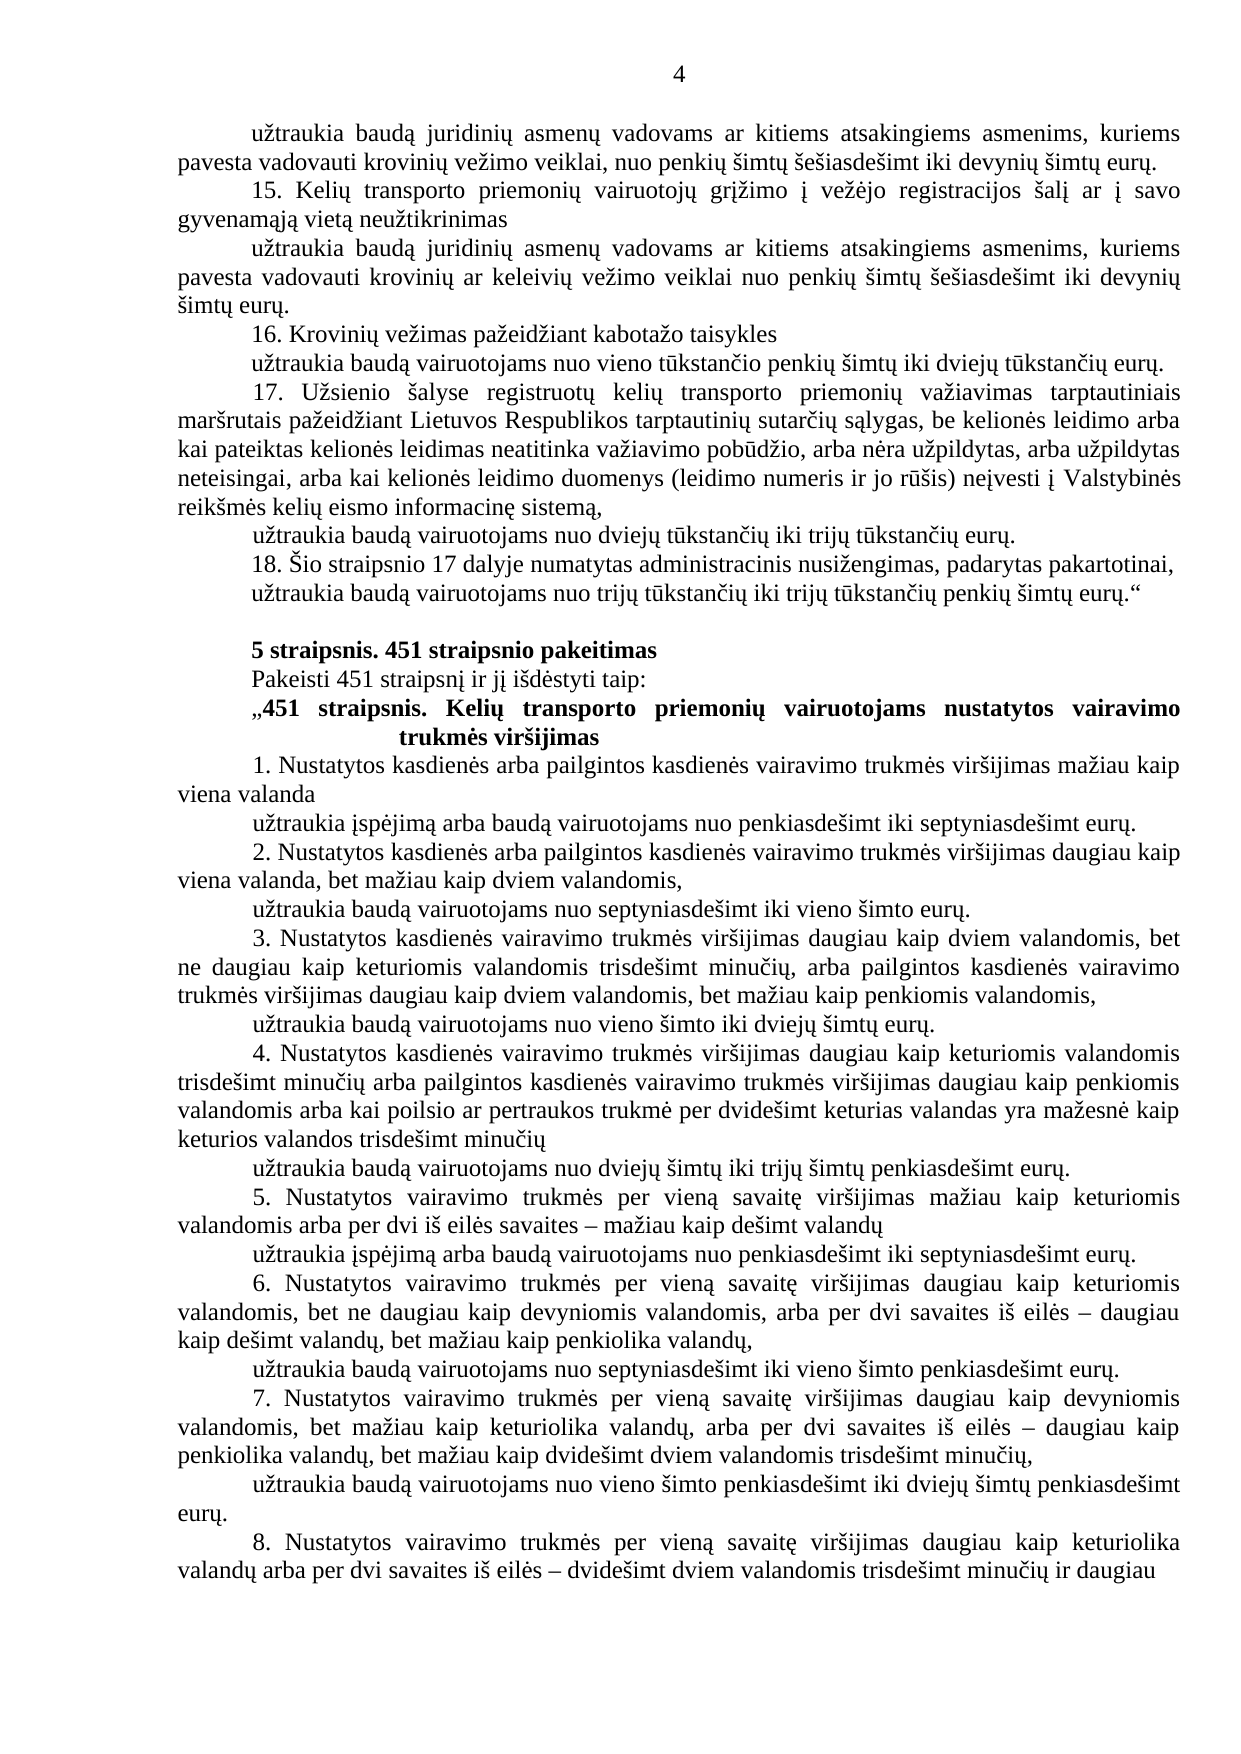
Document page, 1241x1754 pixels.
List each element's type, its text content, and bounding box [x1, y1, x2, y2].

text 2. Nustatytos kasdienės arba pailgintos kasdienės vairavimo trukmės viršijimas daugiau kaip viena valanda, bet mažiau kaip dviem valandomis, [177, 837, 1181, 894]
text Pakeisti 451 straipsnį ir jį išdėstyti taip: [251, 664, 1181, 693]
text „451 straipsnis. Kelių transporto priemonių vairuotojams nustatytos vairavimo trukmės viršijimas [251, 693, 1181, 751]
text 16. Krovinių vežimas pažeidžiant kabotažo taisykles [177, 319, 1181, 348]
text 4. Nustatytos kasdienės vairavimo trukmės viršijimas daugiau kaip keturiomis valandomis trisdešimt minučių arba pailgintos kasdienės vairavimo trukmės viršijimas daugiau kaip penkiomis valandomis arba kai poilsio ar pertraukos trukmė per dvidešimt keturias valandas yra mažesnė kaip keturios valandos trisdešimt minučių [177, 1038, 1181, 1153]
text 15. Kelių transporto priemonių vairuotojų grįžimo į vežėjo registracijos šalį ar į savo gyvenamąją vietą neužtikrinimas [177, 176, 1181, 233]
text užtraukia įspėjimą arba baudą vairuotojams nuo penkiasdešimt iki septyniasdešimt eurų. [177, 808, 1181, 837]
text 17. Užsienio šalyse registruotų kelių transporto priemonių važiavimas tarptautiniais maršrutais pažeidžiant Lietuvos Respublikos tarptautinių sutarčių sąlygas, be kelionės leidimo arba kai pateiktas kelionės leidimas neatitinka važiavimo pobūdžio, arba nėra užpildytas, arba užpildytas neteisingai, arba kai kelionės leidimo duomenys (leidimo numeris ir jo rūšis) neįvesti į Valstybinės reikšmės kelių eismo informacinę sistemą, [177, 377, 1181, 521]
text 1. Nustatytos kasdienės arba pailgintos kasdienės vairavimo trukmės viršijimas mažiau kaip viena valanda [177, 751, 1181, 808]
text 8. Nustatytos vairavimo trukmės per vieną savaitę viršijimas daugiau kaip keturiolika valandų arba per dvi savaites iš eilės – dvidešimt dviem valandomis trisdešimt minučių ir daugiau [177, 1527, 1181, 1584]
text užtraukia baudą vairuotojams nuo vieno tūkstančio penkių šimtų iki dviejų tūkstančių eurų. [177, 348, 1181, 377]
text užtraukia baudą vairuotojams nuo septyniasdešimt iki vieno šimto eurų. [177, 894, 1181, 923]
text užtraukia baudą vairuotojams nuo trijų tūkstančių iki trijų tūkstančių penkių šimtų eurų.“ [177, 578, 1181, 607]
text užtraukia baudą juridinių asmenų vadovams ar kitiems atsakingiems asmenims, kuriems pavesta vadovauti krovinių vežimo veiklai, nuo penkių šimtų šešiasdešimt iki devynių šimtų eurų. [177, 118, 1181, 176]
text užtraukia baudą vairuotojams nuo septyniasdešimt iki vieno šimto penkiasdešimt eurų. [177, 1354, 1181, 1383]
text 5 straipsnis. 451 straipsnio pakeitimas [251, 636, 1181, 664]
text 3. Nustatytos kasdienės vairavimo trukmės viršijimas daugiau kaip dviem valandomis, bet ne daugiau kaip keturiomis valandomis trisdešimt minučių, arba pailgintos kasdienės vairavimo trukmės viršijimas daugiau kaip dviem valandomis, bet mažiau kaip penkiomis valandomis, [177, 923, 1181, 1009]
text užtraukia baudą juridinių asmenų vadovams ar kitiems atsakingiems asmenims, kuriems pavesta vadovauti krovinių ar keleivių vežimo veiklai nuo penkių šimtų šešiasdešimt iki devynių šimtų eurų. [177, 233, 1181, 319]
text užtraukia įspėjimą arba baudą vairuotojams nuo penkiasdešimt iki septyniasdešimt eurų. [177, 1239, 1181, 1268]
text užtraukia baudą vairuotojams nuo vieno šimto penkiasdešimt iki dviejų šimtų penkiasdešimt eurų. [177, 1469, 1181, 1527]
text užtraukia baudą vairuotojams nuo dviejų šimtų iki trijų šimtų penkiasdešimt eurų. [177, 1153, 1181, 1182]
text 5. Nustatytos vairavimo trukmės per vieną savaitę viršijimas mažiau kaip keturiomis valandomis arba per dvi iš eilės savaites – mažiau kaip dešimt valandų [177, 1182, 1181, 1239]
text užtraukia baudą vairuotojams nuo vieno šimto iki dviejų šimtų eurų. [177, 1009, 1181, 1038]
text 7. Nustatytos vairavimo trukmės per vieną savaitę viršijimas daugiau kaip devyniomis valandomis, bet mažiau kaip keturiolika valandų, arba per dvi savaites iš eilės – daugiau kaip penkiolika valandų, bet mažiau kaip dvidešimt dviem valandomis trisdešimt minučių, [177, 1383, 1181, 1469]
text 18. Šio straipsnio 17 dalyje numatytas administracinis nusižengimas, padarytas pakartotinai, [177, 549, 1181, 578]
text užtraukia baudą vairuotojams nuo dviejų tūkstančių iki trijų tūkstančių eurų. [177, 521, 1181, 549]
text 6. Nustatytos vairavimo trukmės per vieną savaitę viršijimas daugiau kaip keturiomis valandomis, bet ne daugiau kaip devyniomis valandomis, arba per dvi savaites iš eilės – daugiau kaip dešimt valandų, bet mažiau kaip penkiolika valandų, [177, 1268, 1181, 1354]
